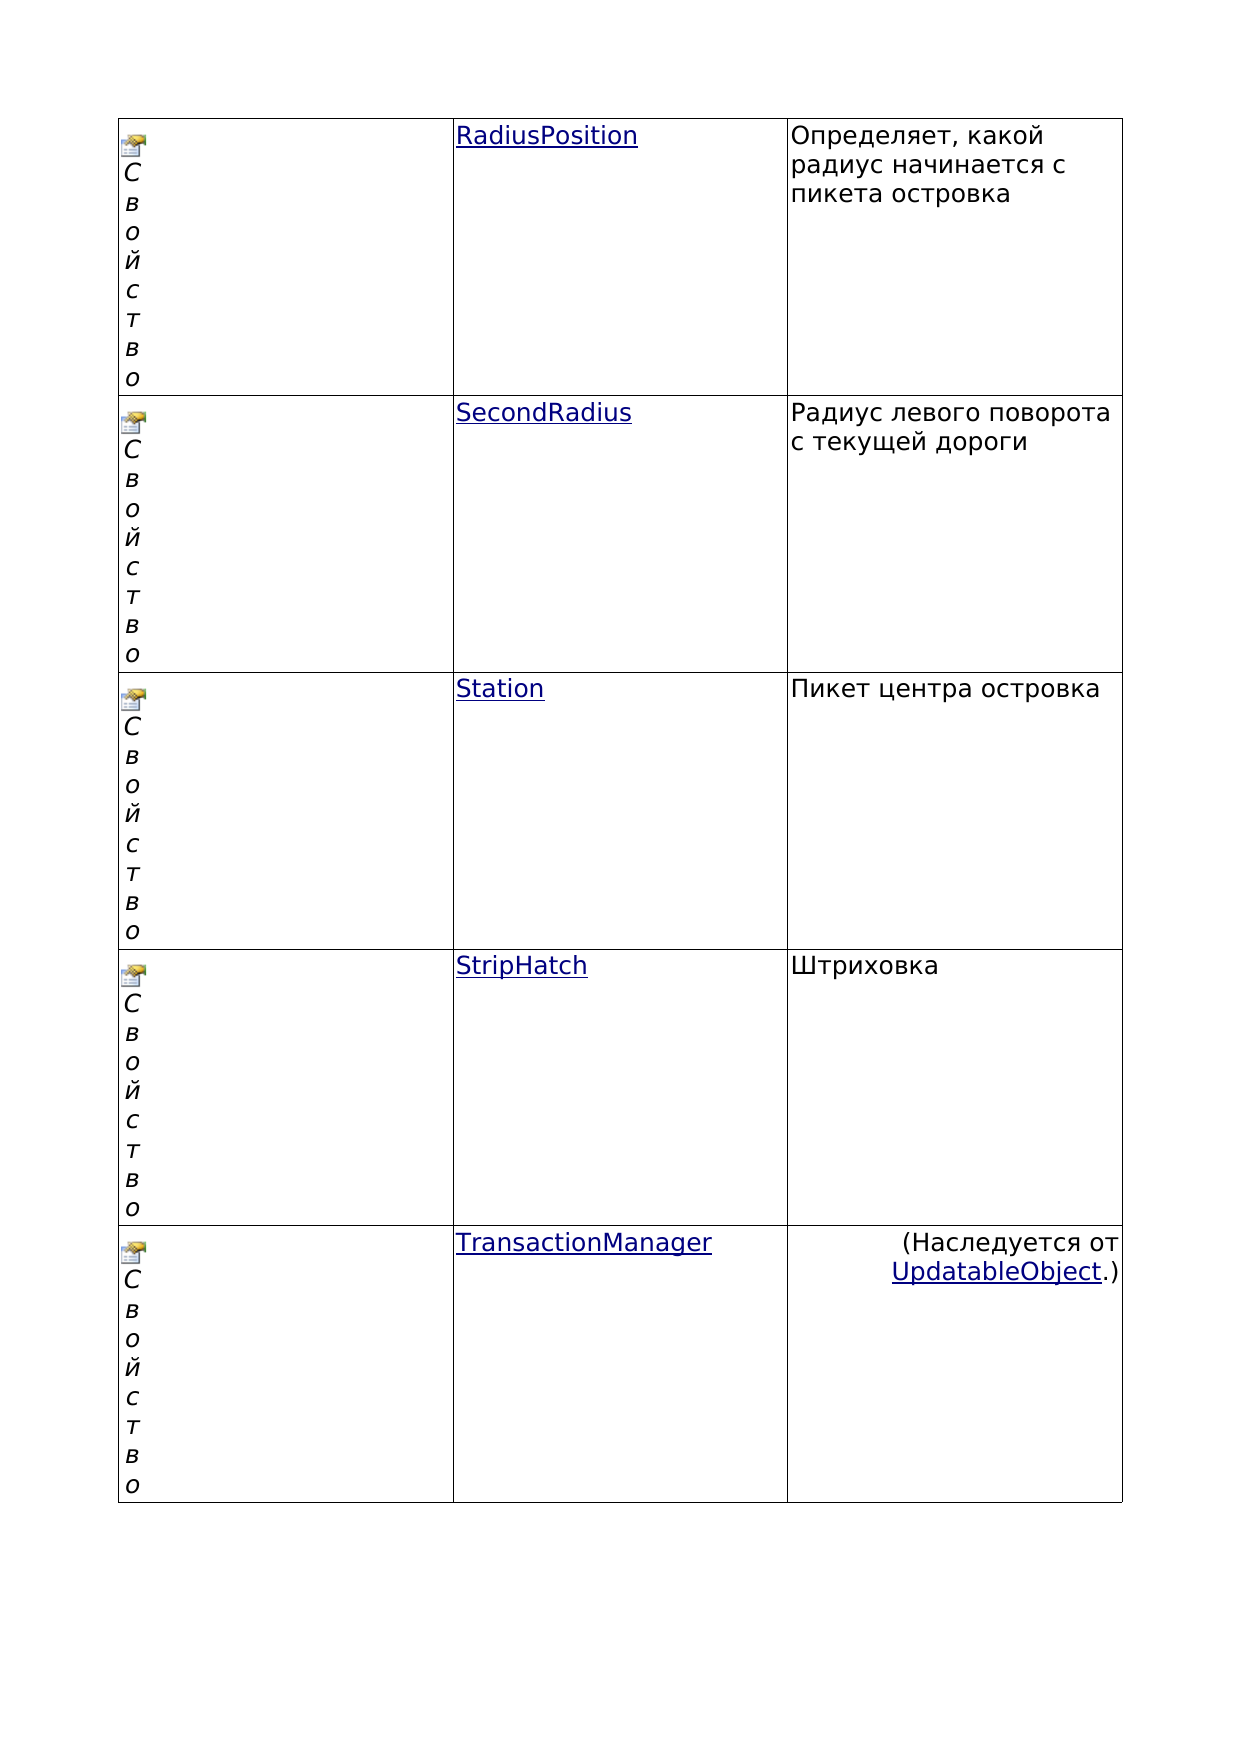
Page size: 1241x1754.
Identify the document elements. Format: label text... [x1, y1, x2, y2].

table_cell RadiusPosition [454, 119, 787, 395]
picture [121, 963, 147, 989]
table_cell Station [454, 673, 787, 948]
picture [121, 687, 147, 713]
table_cell StripHatch [454, 950, 787, 1225]
picture [121, 410, 147, 436]
table_cell [119, 1226, 453, 1502]
table_cell Определяет, какой радиус начинается с пикета островка [788, 119, 1122, 395]
table_cell Радиус левого поворота с текущей дороги [788, 396, 1122, 672]
picture [121, 1240, 147, 1266]
table_cell Штриховка [788, 950, 1122, 1225]
table_cell TransactionManager [454, 1226, 787, 1502]
table_cell [119, 119, 453, 395]
table_cell [119, 950, 453, 1225]
picture [121, 133, 147, 159]
table_cell [119, 396, 453, 672]
table_cell (Наследуется от UpdatableObject.) [788, 1226, 1122, 1502]
table_cell SecondRadius [454, 396, 787, 672]
table_cell [119, 673, 453, 948]
table_cell Пикет центра островка [788, 673, 1122, 948]
